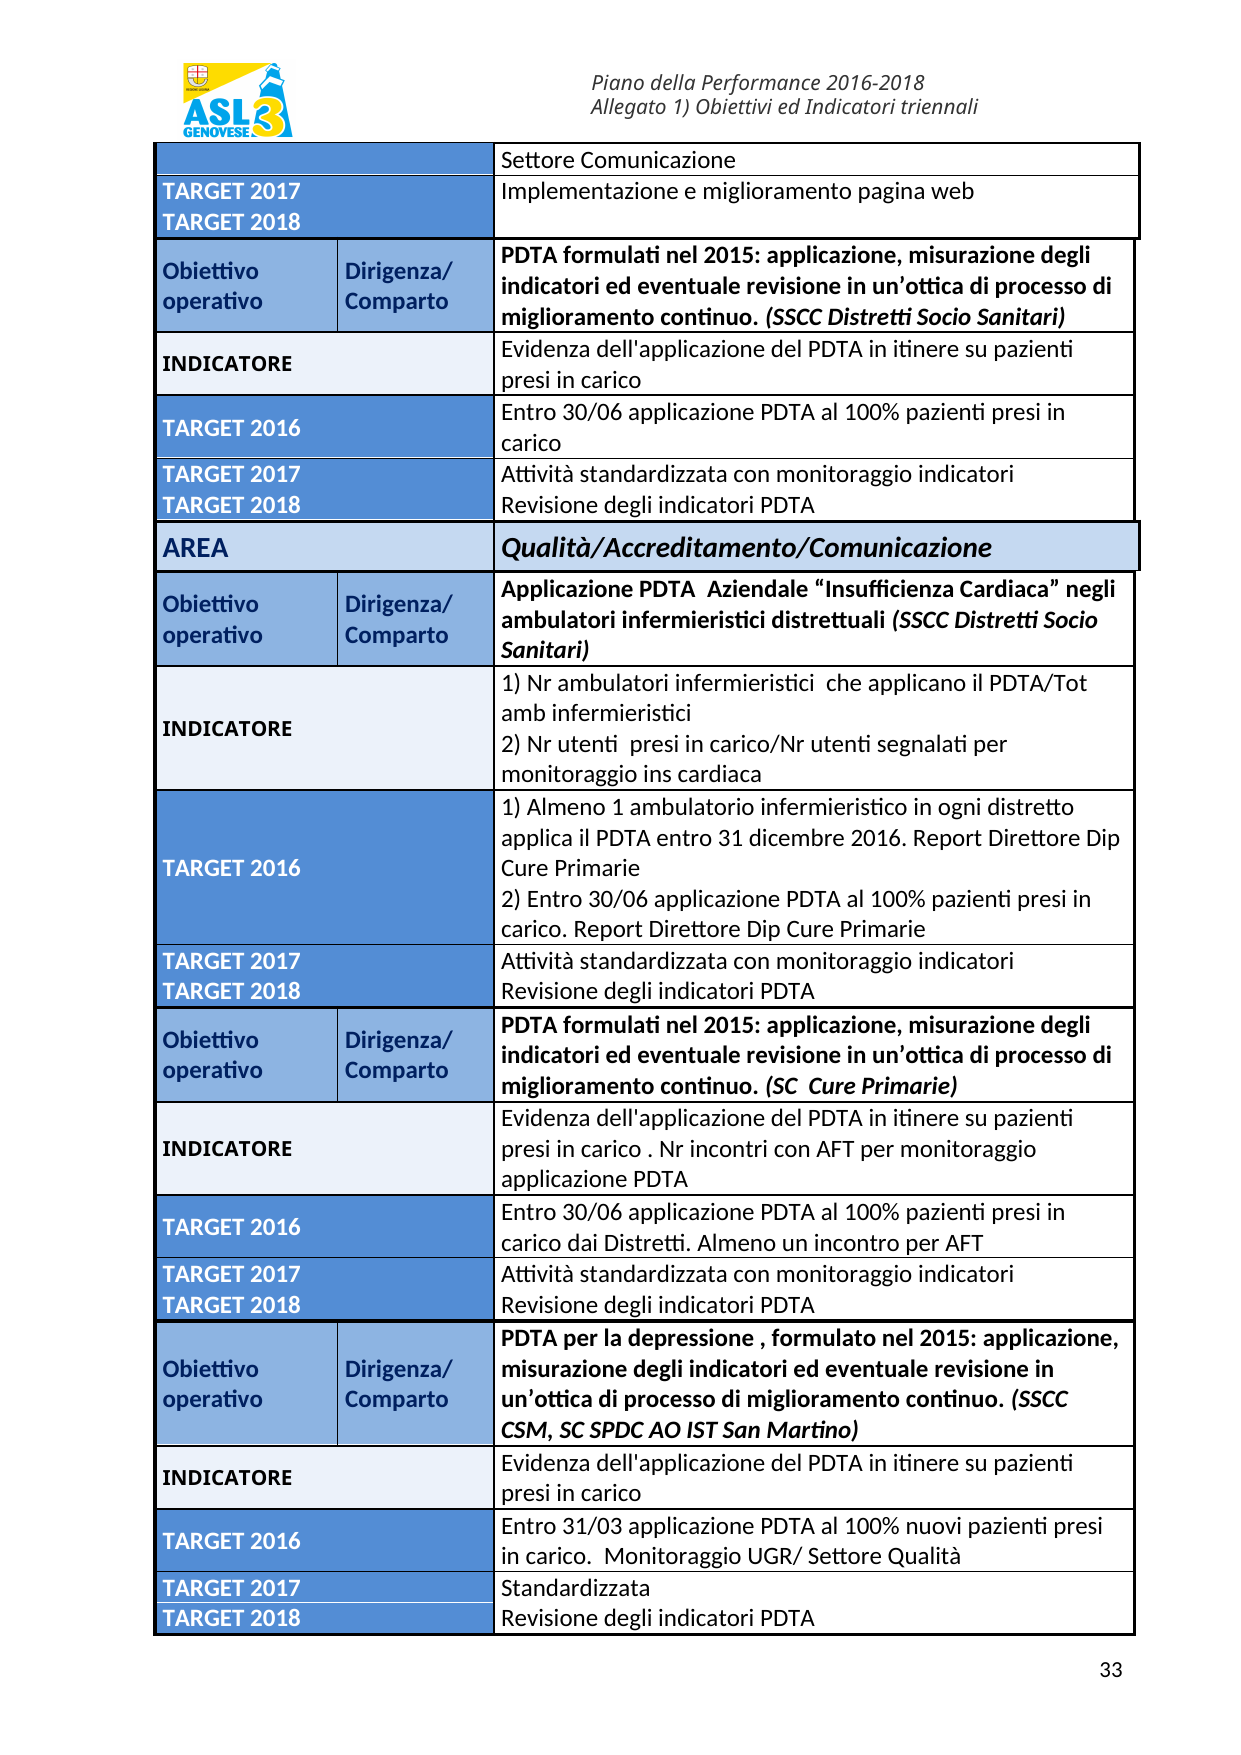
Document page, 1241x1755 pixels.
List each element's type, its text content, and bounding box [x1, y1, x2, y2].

table_cell Revisione degli indicatori PDTA [495, 489, 1133, 519]
table_cell [338, 459, 493, 489]
table_cell PDTA formulati nel 2015: applicazione, misurazione degli indicatori ed eventuale revisione in un’ottica di processo di miglioramento continuo. (SSCC Distretti Socio Sanitari) [495, 240, 1133, 331]
table_cell Qualità/Accreditamento/Comunicazione [495, 523, 1138, 570]
table_cell INDICATORE [157, 667, 493, 789]
table_cell Dirigenza/ Comparto [338, 240, 493, 331]
table_cell Standardizzata [495, 1572, 1133, 1602]
table_cell TARGET 2016 [157, 1510, 338, 1571]
table_cell Entro 30/06 applicazione PDTA al 100% pazienti presi in carico dai Distretti. Almeno un incontro per AFT [495, 1196, 1133, 1257]
table_cell TARGET 2018 [157, 489, 338, 519]
table_cell [338, 396, 493, 457]
table_cell PDTA formulati nel 2015: applicazione, misurazione degli indicatori ed eventuale revisione in un’ottica di processo di miglioramento continuo. (SC Cure Primarie) [495, 1009, 1133, 1101]
table_cell TARGET 2016 [157, 396, 338, 457]
table_cell INDICATORE [157, 1103, 493, 1194]
table_cell AREA [157, 523, 493, 570]
table_cell TARGET 2017 [157, 176, 338, 206]
table_cell Revisione degli indicatori PDTA [495, 975, 1133, 1006]
table_cell Obiettivo operativo [157, 1009, 337, 1101]
table_cell [338, 945, 493, 975]
table_cell PDTA per la depressione , formulato nel 2015: applicazione, misurazione degli indicatori ed eventuale revisione in un’ottica di processo di miglioramento continuo. (SSCC CSM, SC SPDC AO IST San Martino) [495, 1323, 1133, 1444]
table_cell [338, 1572, 493, 1602]
table_cell TARGET 2018 [157, 206, 338, 237]
table_cell TARGET 2017 [157, 459, 338, 489]
table_cell TARGET 2018 [157, 1603, 338, 1633]
table_cell Dirigenza/ Comparto [338, 1323, 493, 1444]
table_cell Dirigenza/ Comparto [338, 573, 493, 665]
table_cell Attività standardizzata con monitoraggio indicatori [495, 459, 1133, 489]
table_cell [338, 489, 493, 519]
table_cell Dirigenza/ Comparto [338, 1009, 493, 1101]
table_cell 1) Nr ambulatori infermieristici che applicano il PDTA/Tot amb infermieristici 2) Nr utenti presi in carico/Nr utenti segnalati per monitoraggio ins cardiaca [495, 667, 1133, 789]
table_cell INDICATORE [157, 1447, 493, 1508]
table_cell [338, 1603, 493, 1633]
table_cell Revisione degli indicatori PDTA [495, 1603, 1133, 1633]
table_cell Obiettivo operativo [157, 240, 337, 331]
table_cell [338, 975, 493, 1006]
table_cell Evidenza dell'applicazione del PDTA in itinere su pazienti presi in carico . Nr incontri con AFT per monitoraggio applicazione PDTA [495, 1103, 1133, 1194]
table_cell TARGET 2018 [157, 975, 338, 1006]
table_cell [495, 206, 1138, 237]
table_cell [338, 176, 493, 206]
table_cell Evidenza dell'applicazione del PDTA in itinere su pazienti presi in carico [495, 333, 1133, 394]
table_cell [338, 1289, 493, 1319]
table_cell TARGET 2017 [157, 1572, 338, 1602]
table_cell Settore Comunicazione [495, 144, 1138, 174]
table_cell [338, 1258, 493, 1289]
table_cell Attività standardizzata con monitoraggio indicatori [495, 945, 1133, 975]
table_cell Applicazione PDTA Aziendale “Insufficienza Cardiaca” negli ambulatori infermieristici distrettuali (SSCC Distretti Socio Sanitari) [495, 573, 1133, 665]
table_cell [157, 143, 338, 174]
table_cell Attività standardizzata con monitoraggio indicatori [495, 1258, 1133, 1289]
table_cell [338, 206, 493, 237]
table_cell 1) Almeno 1 ambulatorio infermieristico in ogni distretto applica il PDTA entro 31 dicembre 2016. Report Direttore Dip Cure Primarie 2) Entro 30/06 applicazione PDTA al 100% pazienti presi in carico. Report Direttore Dip Cure Primarie [495, 791, 1133, 944]
table_cell TARGET 2017 [157, 1258, 338, 1289]
table_cell [338, 1196, 493, 1257]
table_cell Obiettivo operativo [157, 573, 337, 665]
table_cell INDICATORE [157, 333, 493, 394]
table_cell TARGET 2018 [157, 1289, 338, 1319]
table_cell TARGET 2016 [157, 1196, 338, 1257]
table_cell Entro 31/03 applicazione PDTA al 100% nuovi pazienti presi in carico. Monitoraggio UGR/ Settore Qualità [495, 1510, 1133, 1571]
table_cell Revisione degli indicatori PDTA [495, 1289, 1133, 1319]
table_cell Implementazione e miglioramento pagina web [495, 176, 1138, 206]
table_cell TARGET 2016 [157, 791, 338, 944]
table_cell Obiettivo operativo [157, 1323, 337, 1444]
table_cell [338, 791, 493, 944]
table_cell Evidenza dell'applicazione del PDTA in itinere su pazienti presi in carico [495, 1447, 1133, 1508]
table_cell [338, 1510, 493, 1571]
table_cell TARGET 2017 [157, 945, 338, 975]
table_cell Entro 30/06 applicazione PDTA al 100% pazienti presi in carico [495, 396, 1133, 457]
table_cell [338, 143, 493, 174]
